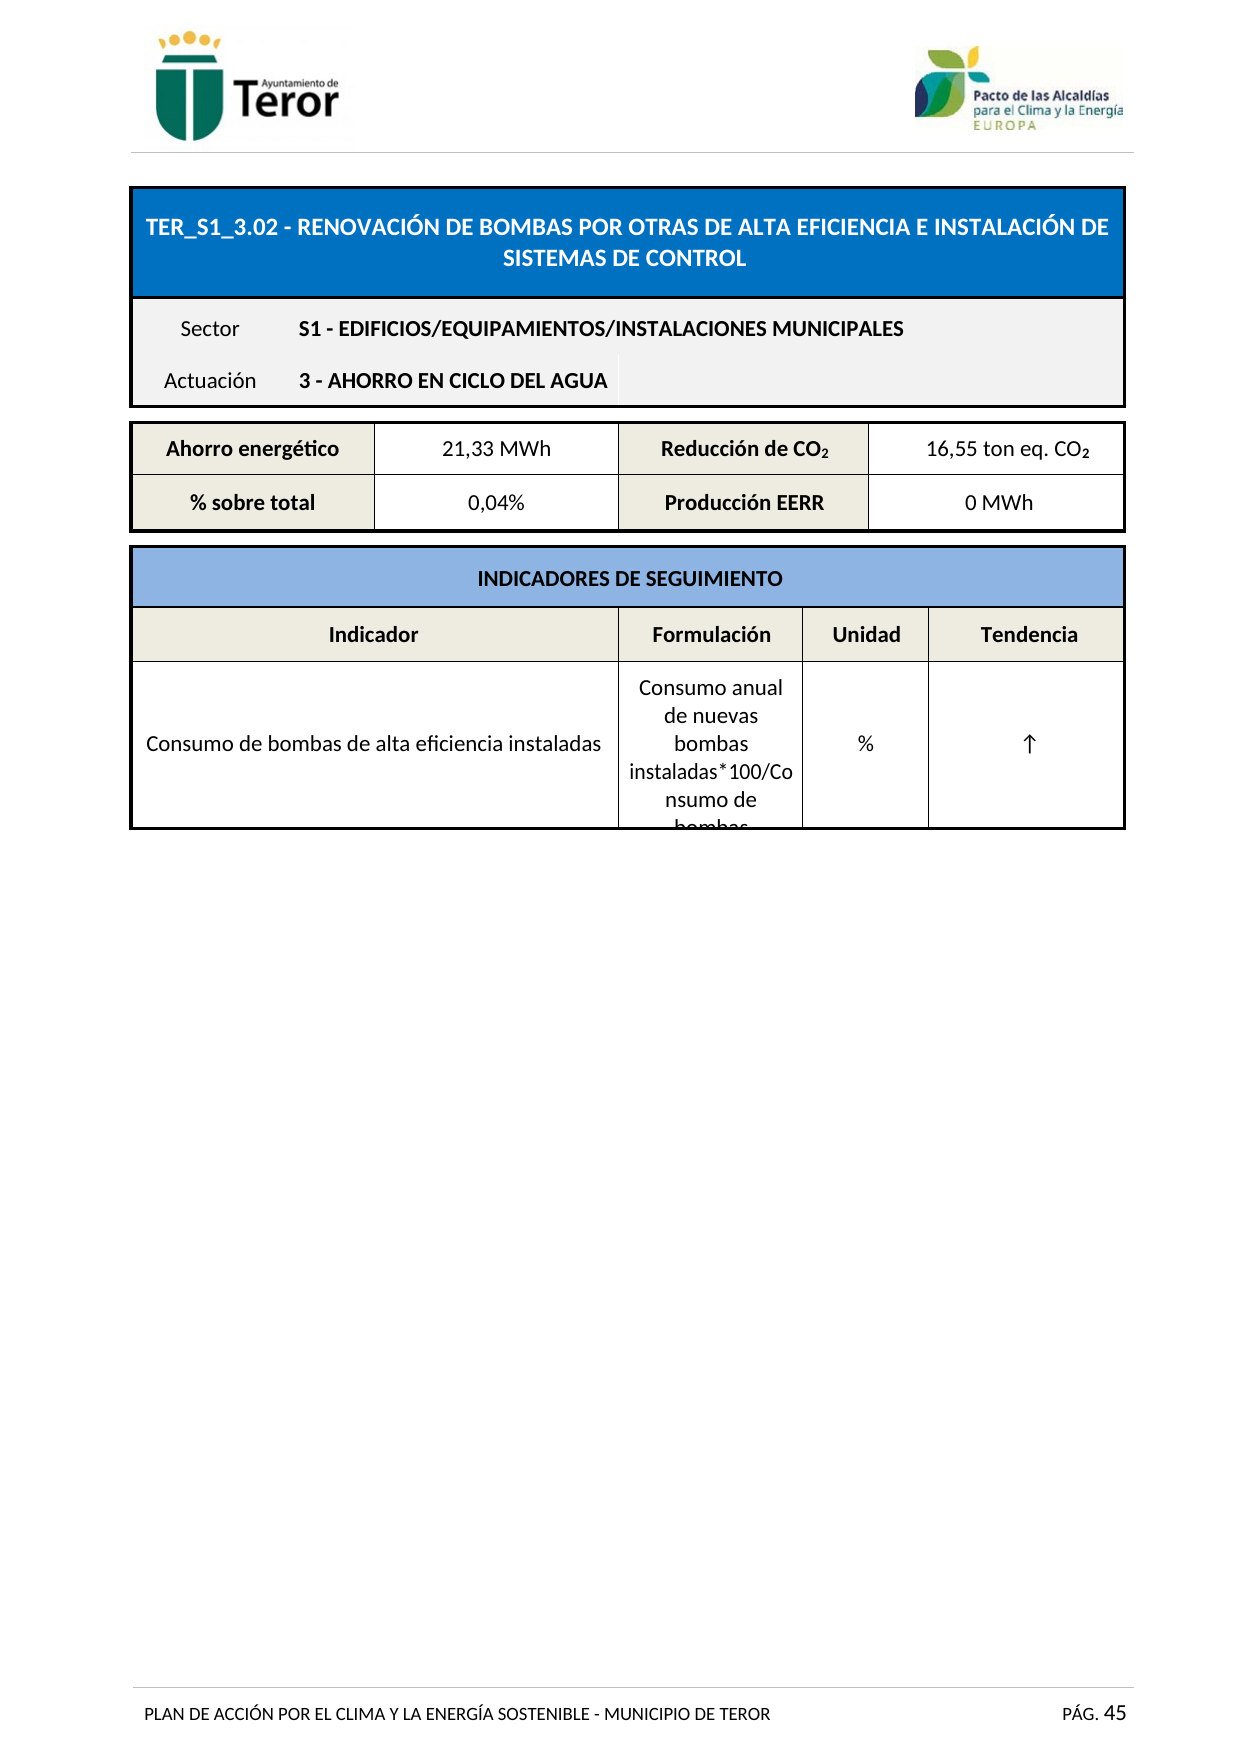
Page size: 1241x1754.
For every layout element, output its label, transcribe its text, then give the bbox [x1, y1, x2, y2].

table_cell [929, 299, 1123, 355]
table_cell [131, 408, 1124, 421]
table_cell 21,33 MWh [375, 424, 618, 474]
table_cell Actuación [133, 355, 277, 405]
table_cell 16,55 ton eq. CO2 [869, 424, 1123, 474]
table_cell Consumo de bombas de alta eficiencia instaladas [133, 662, 618, 827]
table_cell Indicador [133, 608, 618, 661]
table_cell ↑ [929, 662, 1123, 827]
table_cell Reducción de CO2 [619, 424, 868, 474]
table_cell Consumo anual de nuevas bombas instaladas*100/Co nsumo de bombas propuestas antes [619, 662, 802, 827]
table_cell [868, 355, 929, 405]
table_cell Tendencia [929, 608, 1123, 661]
table_cell [619, 355, 802, 405]
table_cell Formulación [619, 608, 802, 661]
table_cell [131, 533, 1124, 545]
table_cell [802, 355, 868, 405]
table_cell Producción EERR [619, 475, 868, 529]
picture [144, 23, 356, 152]
table_cell % sobre total [133, 475, 374, 529]
table_cell Sector [133, 299, 277, 355]
table_cell 3 - AHORRO EN CICLO DEL AGUA [277, 355, 618, 405]
table_header TER_S1_3.02 - RENOVACIÓN DE BOMBAS POR OTRAS DE ALTA EFICIENCIA E INSTALACIÓN DE SISTEMAS DE CONTROL [133, 189, 1123, 296]
table_cell % [803, 662, 928, 827]
table_cell Unidad [803, 608, 928, 661]
table_cell 0,04% [375, 475, 618, 529]
table_cell Ahorro energético [133, 424, 374, 474]
table_cell [929, 355, 1123, 405]
table_cell S1 - EDIFICIOS/EQUIPAMIENTOS/INSTALACIONES MUNICIPALES [277, 299, 929, 355]
table_cell INDICADORES DE SEGUIMIENTO [133, 548, 1123, 606]
table_cell 0 MWh [869, 475, 1123, 529]
picture [915, 46, 1123, 130]
